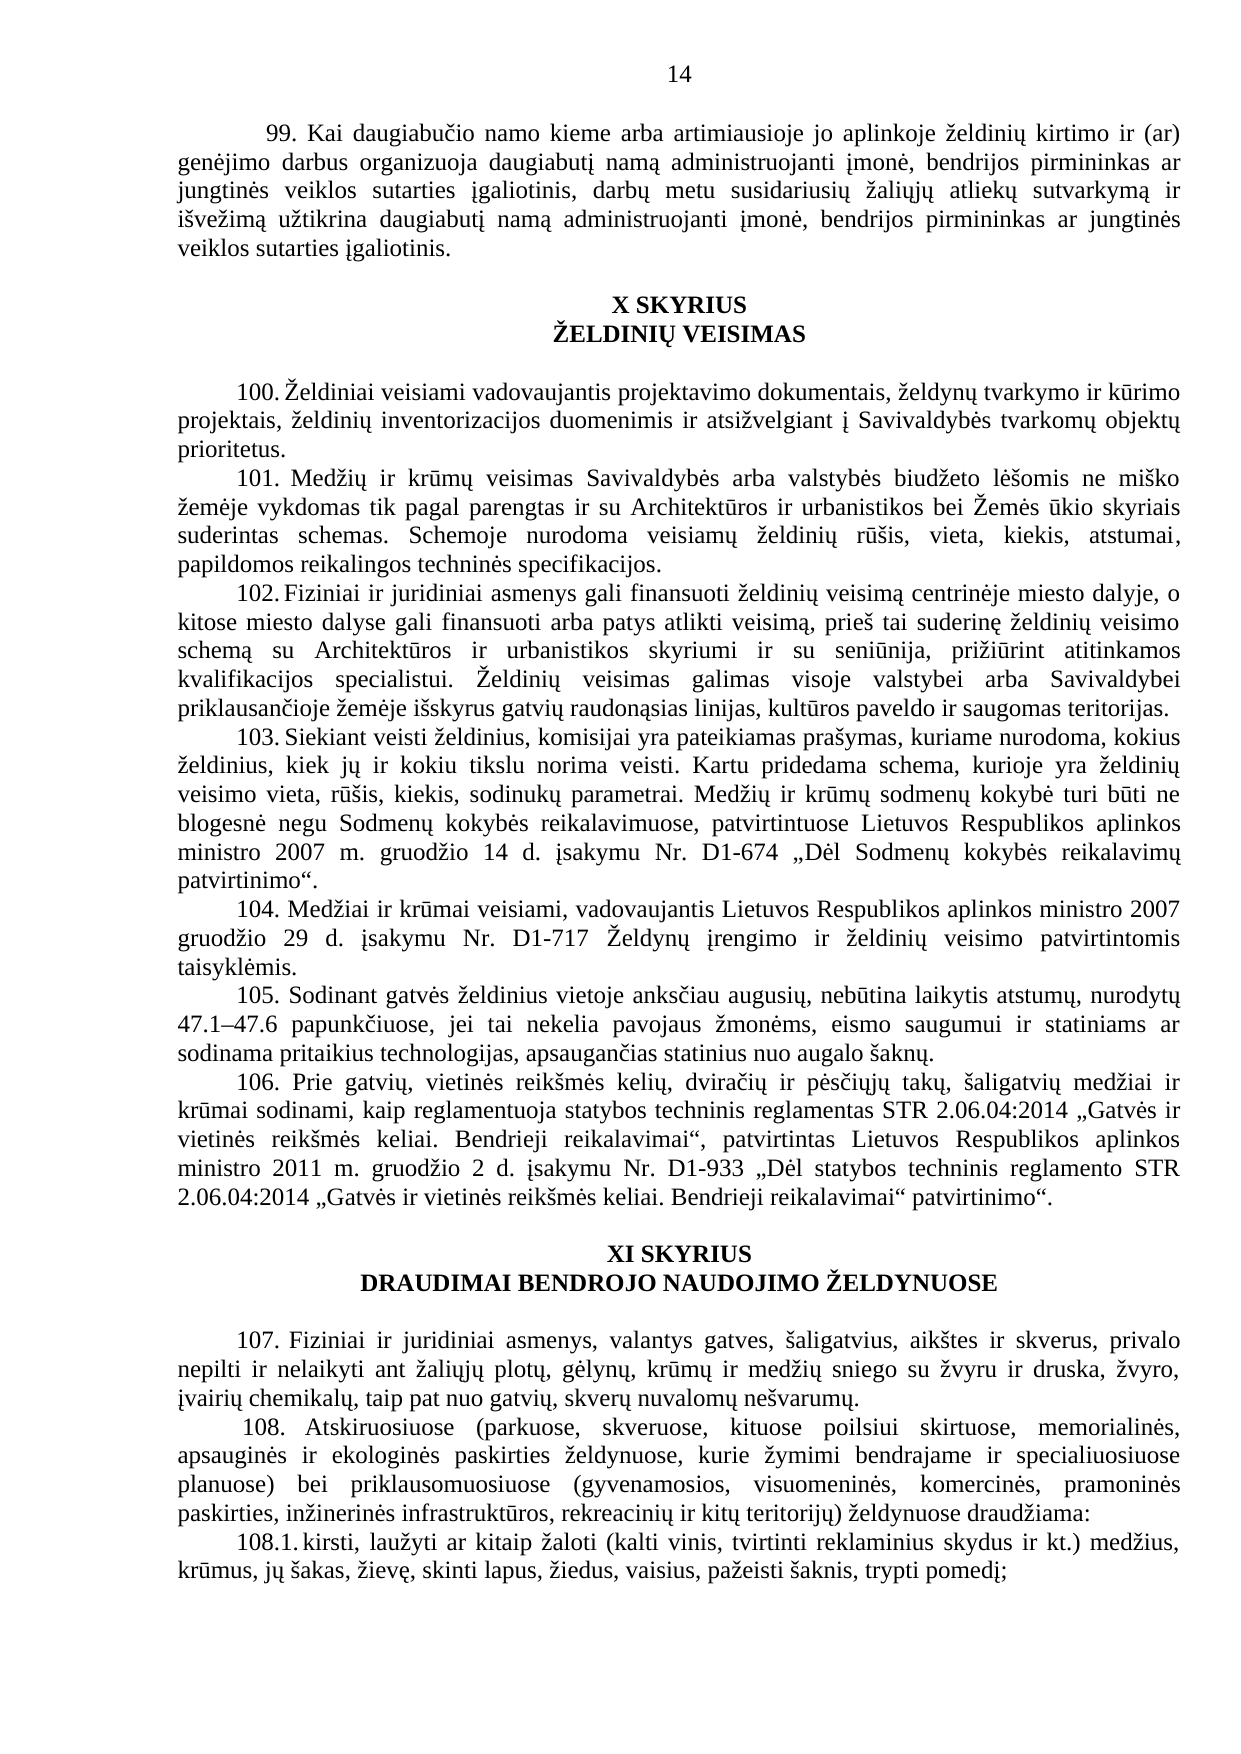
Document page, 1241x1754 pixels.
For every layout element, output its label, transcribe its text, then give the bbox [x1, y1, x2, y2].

text XI SKYRIUS [177, 1239, 1181, 1268]
text 101. Medžių ir krūmų veisimas Savivaldybės arba valstybės biudžeto lėšomis ne miško žemėje vykdomas tik pagal parengtas ir su Architektūros ir urbanistikos bei Žemės ūkio skyriais suderintas schemas. Schemoje nurodoma veisiamų želdinių rūšis, vieta, kiekis, atstumai, papildomos reikalingos techninės specifikacijos. [177, 463, 1181, 578]
text 108. Atskiruosiuose (parkuose, skveruose, kituose poilsiui skirtuose, memorialinės, apsauginės ir ekologinės paskirties želdynuose, kurie žymimi bendrajame ir specialiuosiuose planuose) bei priklausomuosiuose (gyvenamosios, visuomeninės, komercinės, pramoninės paskirties, inžinerinės infrastruktūros, rekreacinių ir kitų teritorijų) želdynuose draudžiama: [177, 1412, 1181, 1527]
text ŽELDINIŲ VEISIMAS [177, 319, 1181, 348]
text 106. Prie gatvių, vietinės reikšmės kelių, dviračių ir pėsčiųjų takų, šaligatvių medžiai ir krūmai sodinami, kaip reglamentuoja statybos techninis reglamentas STR 2.06.04:2014 „Gatvės ir vietinės reikšmės keliai. Bendrieji reikalavimai“, patvirtintas Lietuvos Respublikos aplinkos ministro 2011 m. gruodžio 2 d. įsakymu Nr. D1-933 „Dėl statybos techninis reglamento STR 2.06.04:2014 „Gatvės ir vietinės reikšmės keliai. Bendrieji reikalavimai“ patvirtinimo“. [177, 1067, 1181, 1211]
text 103. Siekiant veisti želdinius, komisijai yra pateikiamas prašymas, kuriame nurodoma, kokius želdinius, kiek jų ir kokiu tikslu norima veisti. Kartu pridedama schema, kurioje yra želdinių veisimo vieta, rūšis, kiekis, sodinukų parametrai. Medžių ir krūmų sodmenų kokybė turi būti ne blogesnė negu Sodmenų kokybės reikalavimuose, patvirtintuose Lietuvos Respublikos aplinkos ministro 2007 m. gruodžio 14 d. įsakymu Nr. D1-674 „Dėl Sodmenų kokybės reikalavimų patvirtinimo“. [177, 722, 1181, 894]
text 105. Sodinant gatvės želdinius vietoje anksčiau augusių, nebūtina laikytis atstumų, nurodytų 47.1–47.6 papunkčiuose, jei tai nekelia pavojaus žmonėms, eismo saugumui ir statiniams ar sodinama pritaikius technologijas, apsaugančias statinius nuo augalo šaknų. [177, 981, 1181, 1067]
text 108.1. kirsti, laužyti ar kitaip žaloti (kalti vinis, tvirtinti reklaminius skydus ir kt.) medžius, krūmus, jų šakas, žievę, skinti lapus, žiedus, vaisius, pažeisti šaknis, trypti pomedį; [177, 1527, 1181, 1584]
text 100. Želdiniai veisiami vadovaujantis projektavimo dokumentais, želdynų tvarkymo ir kūrimo projektais, želdinių inventorizacijos duomenimis ir atsižvelgiant į Savivaldybės tvarkomų objektų prioritetus. [177, 377, 1181, 463]
text 99. Kai daugiabučio namo kieme arba artimiausioje jo aplinkoje želdinių kirtimo ir (ar) genėjimo darbus organizuoja daugiabutį namą administruojanti įmonė, bendrijos pirmininkas ar jungtinės veiklos sutarties įgaliotinis, darbų metu susidariusių žaliųjų atliekų sutvarkymą ir išvežimą užtikrina daugiabutį namą administruojanti įmonė, bendrijos pirmininkas ar jungtinės veiklos sutarties įgaliotinis. [177, 118, 1181, 262]
text 102. Fiziniai ir juridiniai asmenys gali finansuoti želdinių veisimą centrinėje miesto dalyje, o kitose miesto dalyse gali finansuoti arba patys atlikti veisimą, prieš tai suderinę želdinių veisimo schemą su Architektūros ir urbanistikos skyriumi ir su seniūnija, prižiūrint atitinkamos kvalifikacijos specialistui. Želdinių veisimas galimas visoje valstybei arba Savivaldybei priklausančioje žemėje išskyrus gatvių raudonąsias linijas, kultūros paveldo ir saugomas teritorijas. [177, 578, 1181, 722]
text 104. Medžiai ir krūmai veisiami, vadovaujantis Lietuvos Respublikos aplinkos ministro 2007 gruodžio 29 d. įsakymu Nr. D1-717 Želdynų įrengimo ir želdinių veisimo patvirtintomis taisyklėmis. [177, 894, 1181, 981]
text DRAUDIMAI BENDROJO NAUDOJIMO ŽELDYNUOSE [177, 1268, 1181, 1297]
text 107. Fiziniai ir juridiniai asmenys, valantys gatves, šaligatvius, aikštes ir skverus, privalo nepilti ir nelaikyti ant žaliųjų plotų, gėlynų, krūmų ir medžių sniego su žvyru ir druska, žvyro, įvairių chemikalų, taip pat nuo gatvių, skverų nuvalomų nešvarumų. [177, 1326, 1181, 1412]
text X SKYRIUS [177, 291, 1181, 319]
